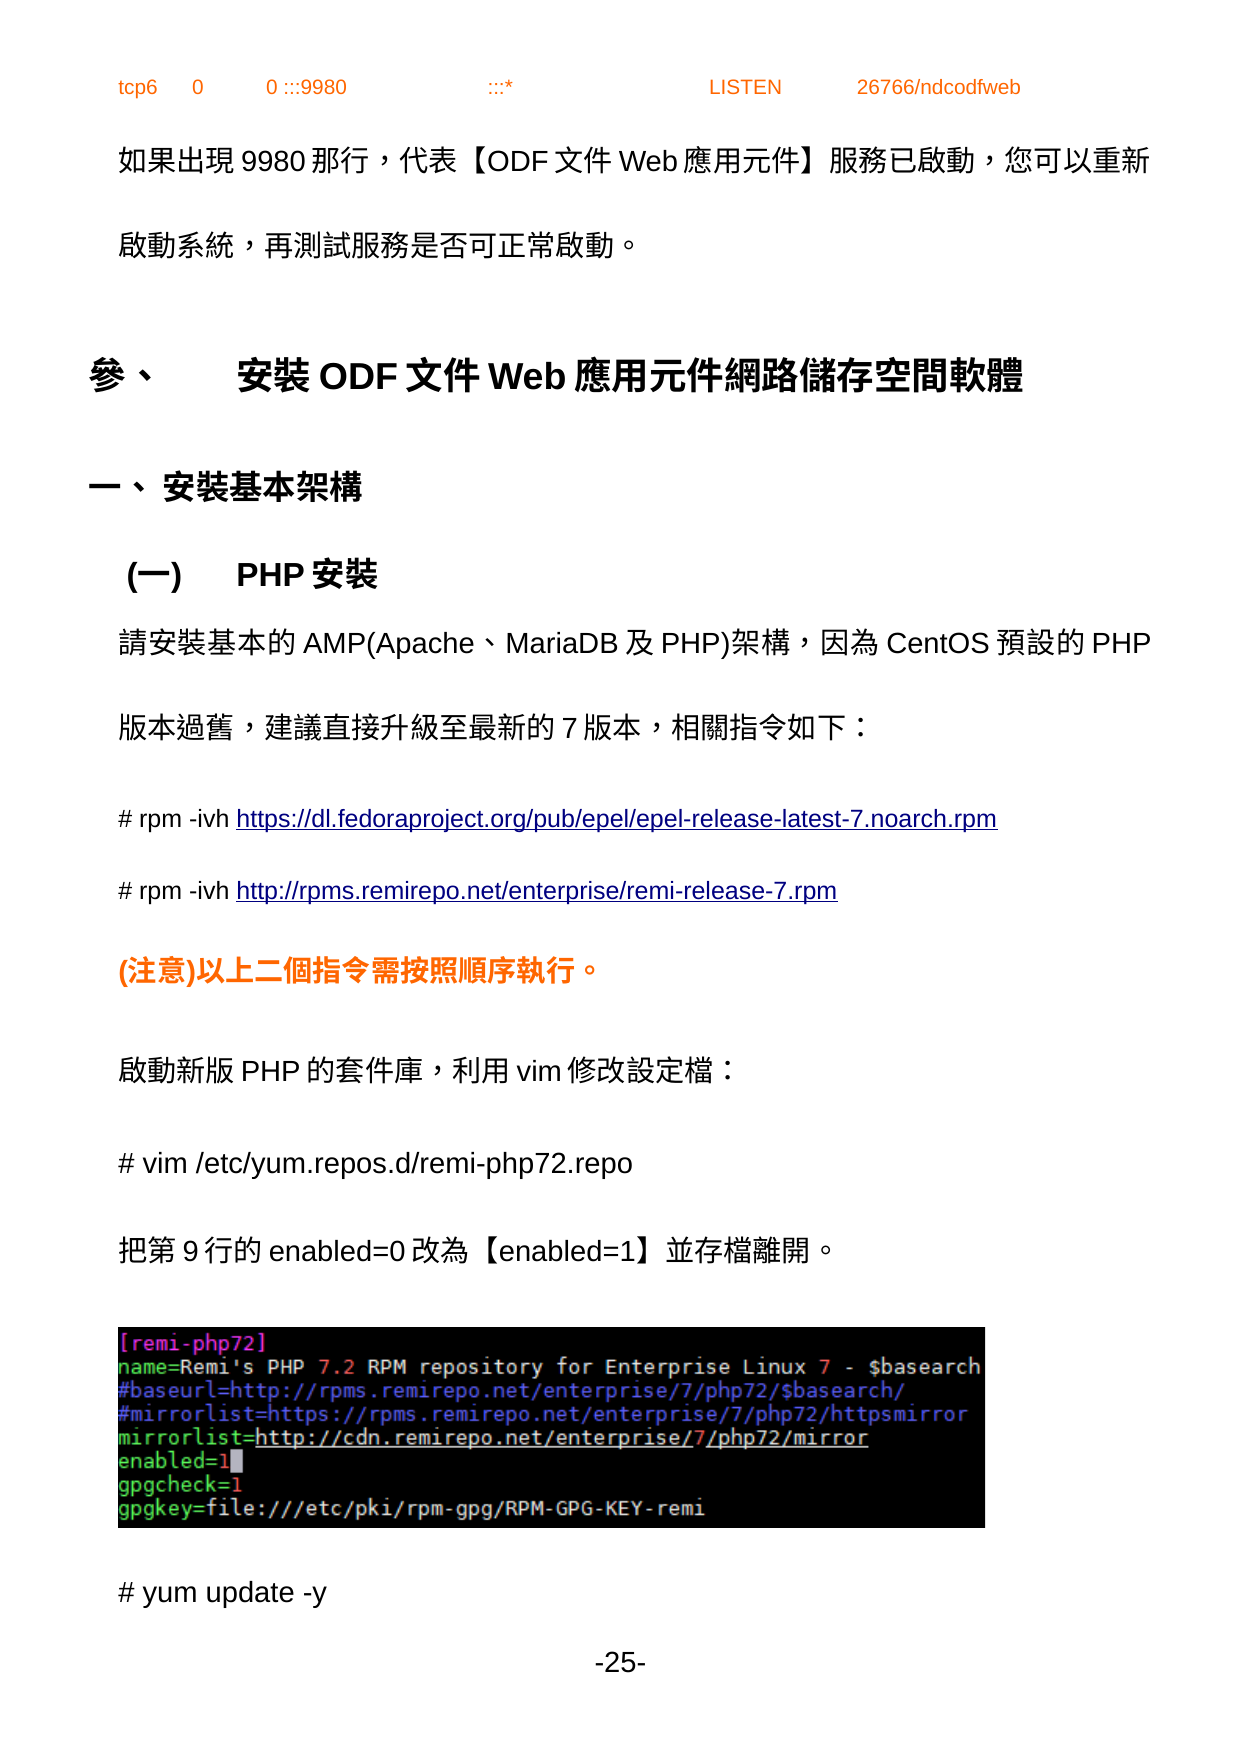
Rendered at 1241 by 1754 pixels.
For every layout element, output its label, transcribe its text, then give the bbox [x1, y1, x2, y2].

text 把第9行的enabled=0改為【enabled=1】並存檔離開。 [118, 1228, 1152, 1270]
subtitle PHP安裝 [88, 548, 1152, 596]
text 啟動新版PHP的套件庫，利用vim修改設定檔： [118, 1047, 1152, 1089]
text # yum update -y [118, 1575, 1152, 1609]
text tcp6 0 0 :::9980 :::* LISTEN 26766/ndcodfweb [118, 75, 1152, 99]
subtitle 安裝ODF文件Web應用元件網路儲存空間軟體 [88, 346, 1152, 401]
text 請安裝基本的AMP(Apache、MariaDB及PHP)架構，因為CentOS預設的PHP版本過舊，建議直接升級至最新的7版本，相關指令如下： [118, 620, 1152, 747]
text # vim /etc/yum.repos.d/remi-php72.repo [118, 1146, 1152, 1180]
text # rpm -ivh http://rpms.remirepo.net/enterprise/remi-release-7.rpm [118, 876, 1152, 905]
subtitle 安裝基本架構 [88, 461, 1152, 509]
text # rpm -ivh https://dl.fedoraproject.org/pub/epel/epel-release-latest-7.noarch.rpm [118, 804, 1152, 833]
text (注意)以上二個指令需按照順序執行。 [118, 948, 1152, 990]
text 如果出現9980那行，代表【ODF文件Web應用元件】服務已啟動，您可以重新啟動系統，再測試服務是否可正常啟動。 [118, 137, 1152, 264]
